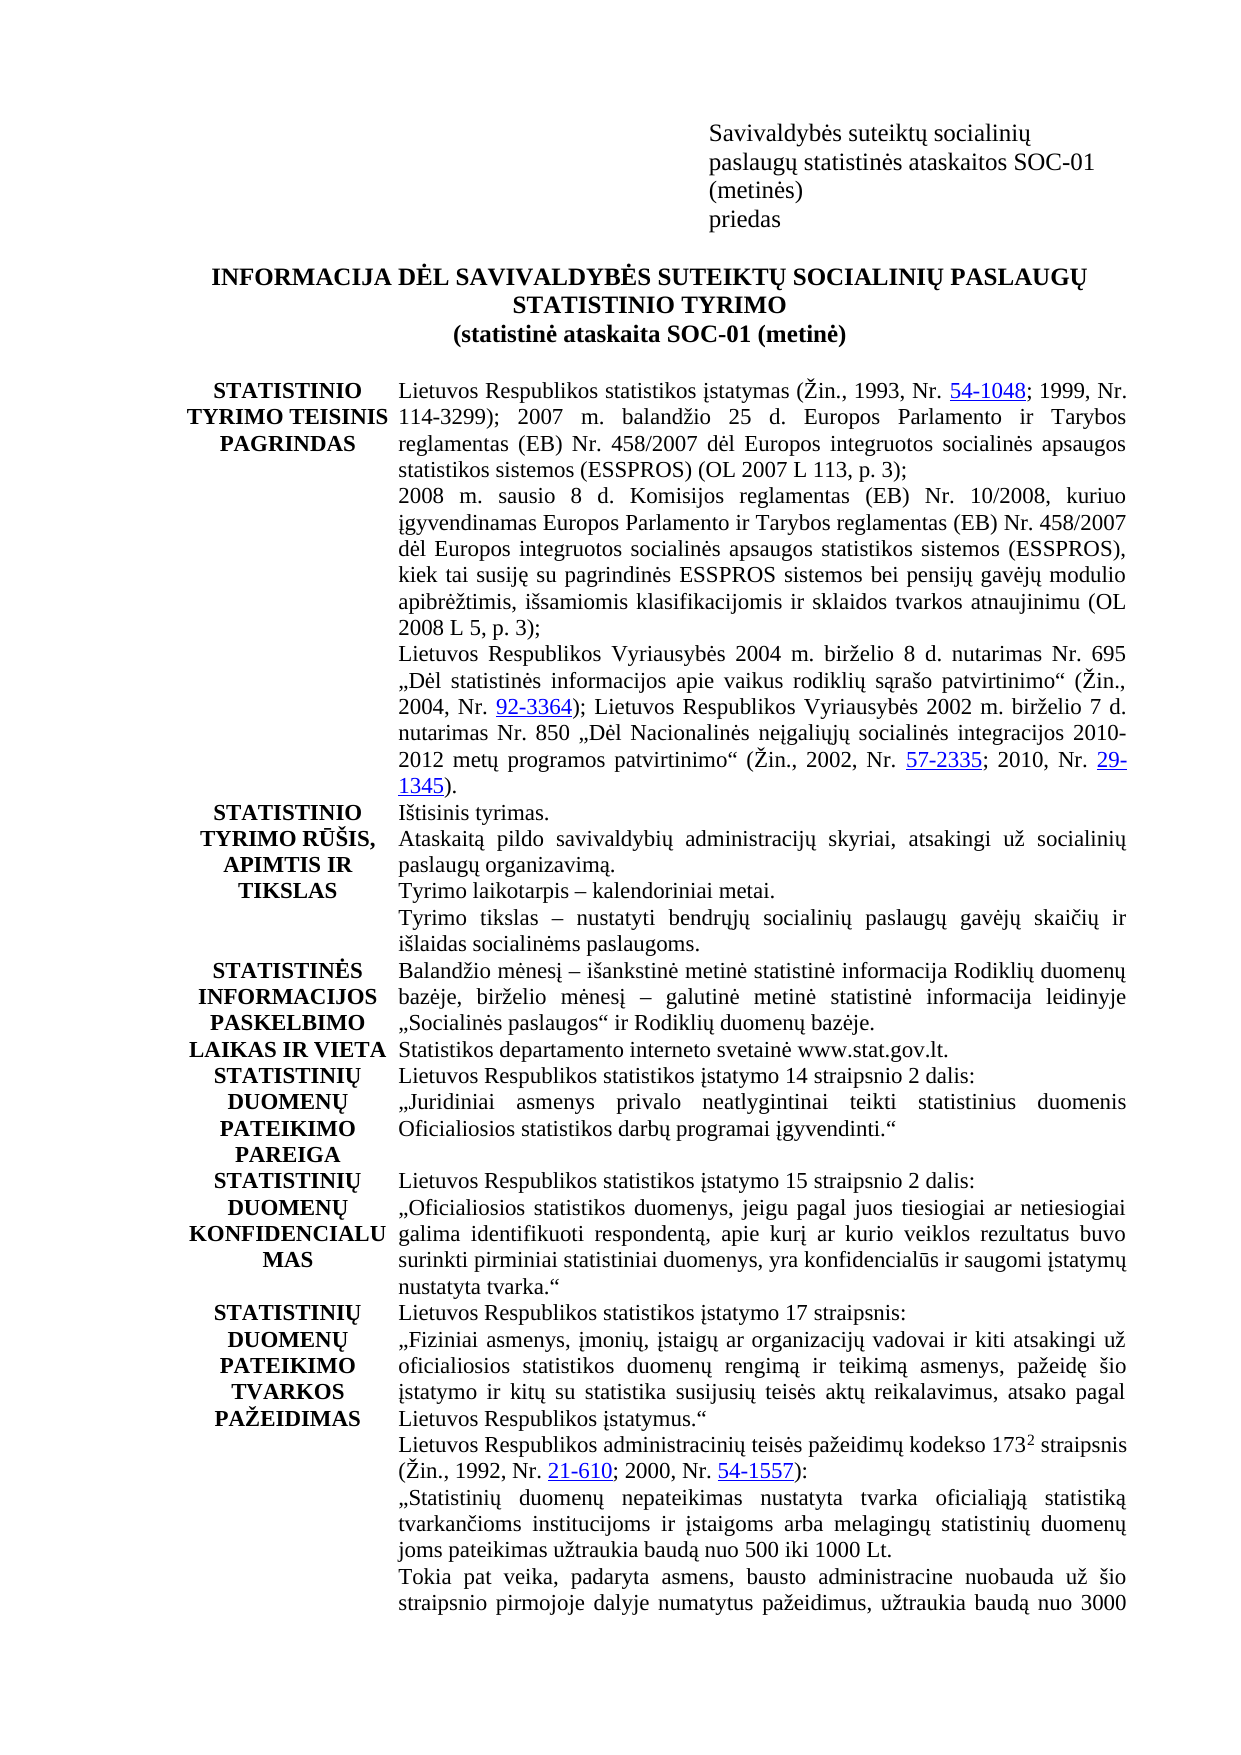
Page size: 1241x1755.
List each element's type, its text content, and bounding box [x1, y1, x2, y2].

text (statistinė ataskaita SOC-01 (metinė) [177, 319, 1122, 348]
table_cell STATISTINIŲ DUOMENŲ PATEIKIMO TVARKOS PAŽEIDIMAS [181, 1299, 394, 1616]
table_cell STATISTINIO TYRIMO RŪŠIS, APIMTIS IR TIKSLAS [181, 799, 394, 957]
table_cell STATISTINIŲ DUOMENŲ KONFIDENCIALUMAS [181, 1168, 394, 1299]
text paslaugų statistinės ataskaitos SOC-01 [177, 147, 1122, 176]
text (metinės) [177, 176, 1122, 204]
text priedas [177, 204, 1122, 233]
text Savivaldybės suteiktų socialinių [177, 118, 1122, 147]
table_header STATISTINIO TYRIMO TEISINIS PAGRINDAS [181, 377, 394, 798]
table_cell Lietuvos Respublikos statistikos įstatymo 14 straipsnio 2 dalis: „Juridiniai asmenys privalo neatlygintinai teikti statistinius duomenis Oficialiosios statistikos darbų programai įgyvendinti.“ [394, 1062, 1131, 1167]
text INFORMACIJA DĖL SAVIVALDYBĖS SUTEIKTŲ SOCIALINIŲ PASLAUGŲ STATISTINIO TYRIMO [177, 262, 1122, 319]
